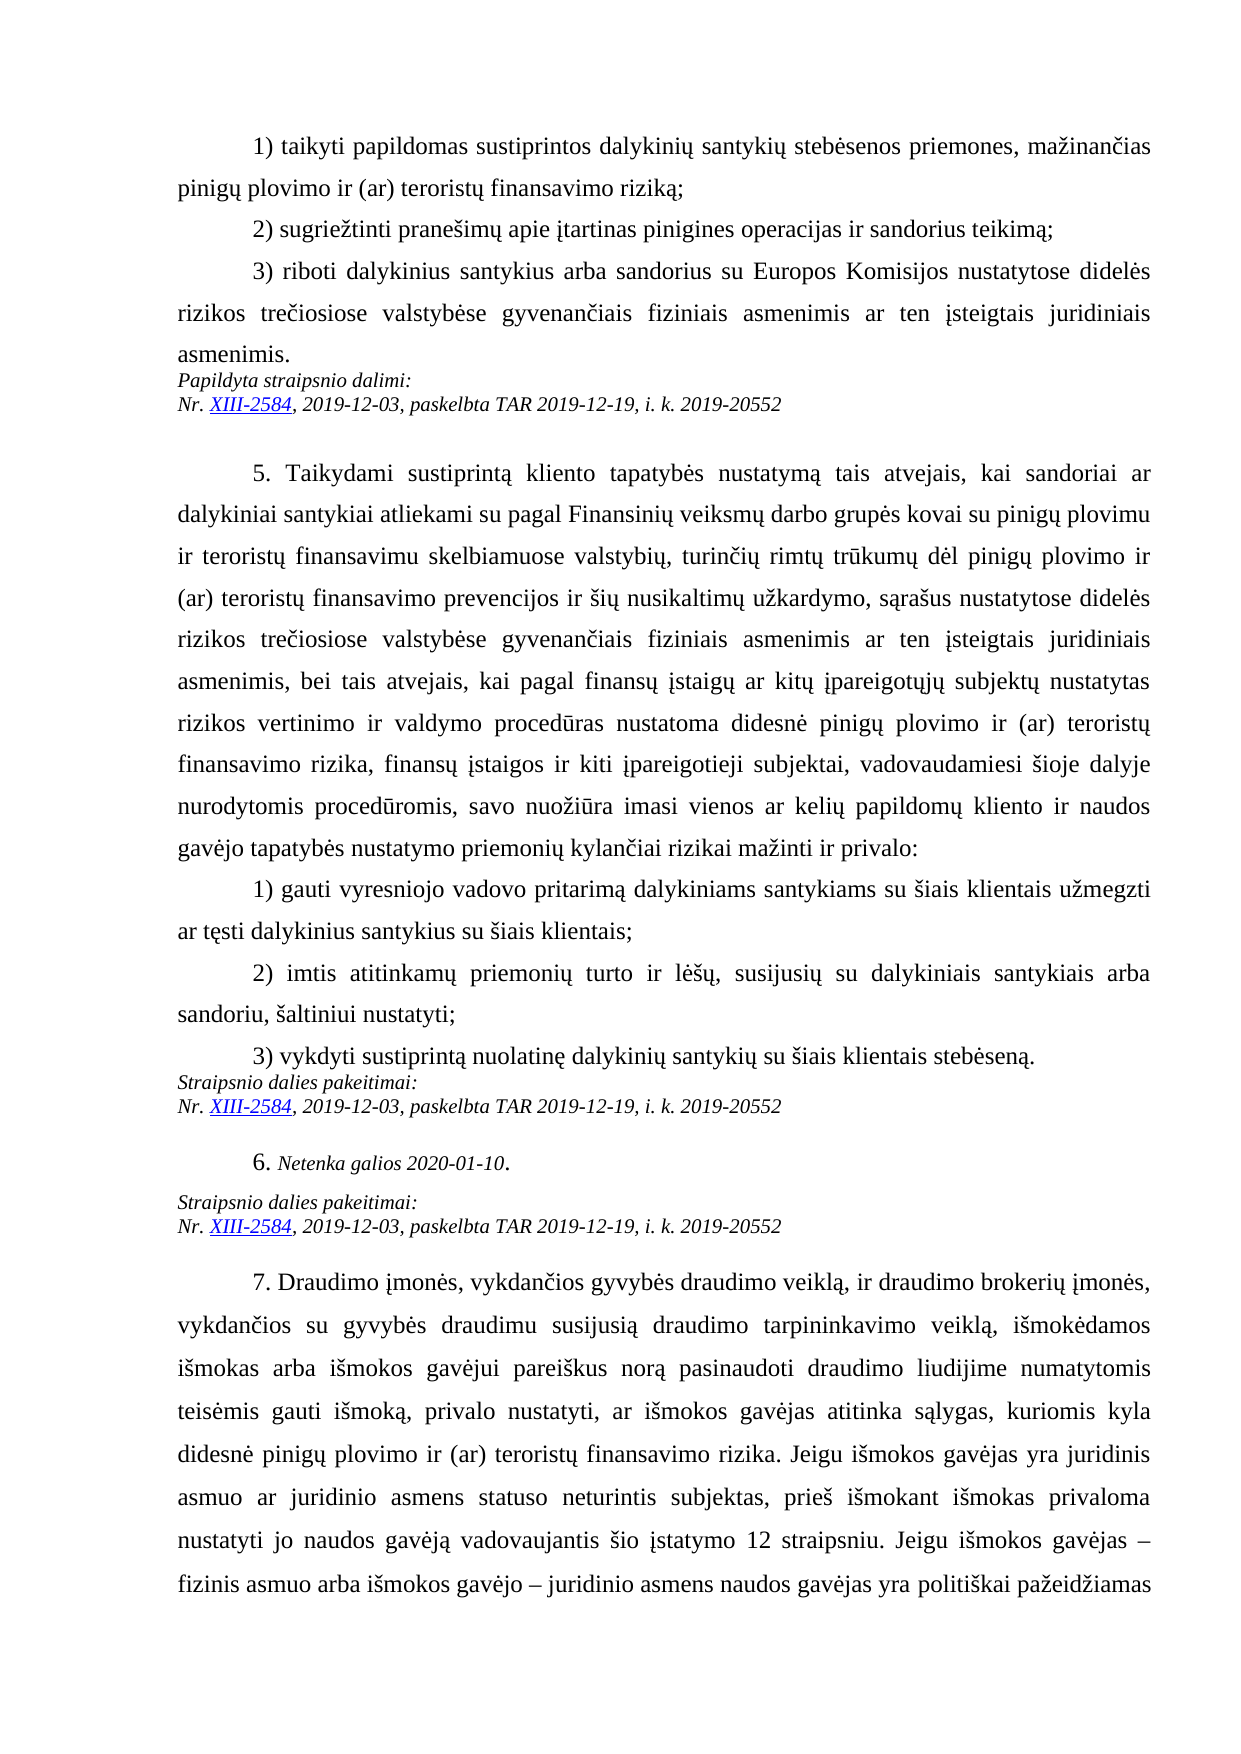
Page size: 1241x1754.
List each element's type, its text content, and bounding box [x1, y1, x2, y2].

text 1) taikyti papildomas sustiprintos dalykinių santykių stebėsenos priemones, mažinančias pinigų plovimo ir (ar) teroristų finansavimo riziką; [177, 118, 1152, 201]
text 6. Netenka galios 2020-01-10. [177, 1147, 1152, 1176]
text Straipsnio dalies pakeitimai: [177, 1070, 1152, 1094]
text 1) gauti vyresniojo vadovo pritarimą dalykiniams santykiams su šiais klientais užmegzti ar tęsti dalykinius santykius su šiais klientais; [177, 862, 1152, 945]
text 5. Taikydami sustiprintą kliento tapatybės nustatymą tais atvejais, kai sandoriai ar dalykiniai santykiai atliekami su pagal Finansinių veiksmų darbo grupės kovai su pinigų plovimu ir teroristų finansavimu skelbiamuose valstybių, turinčių rimtų trūkumų dėl pinigų plovimo ir (ar) teroristų finansavimo prevencijos ir šių nusikaltimų užkardymo, sąrašus nustatytose didelės rizikos trečiosiose valstybėse gyvenančiais fiziniais asmenimis ar ten įsteigtais juridiniais asmenimis, bei tais atvejais, kai pagal finansų įstaigų ar kitų įpareigotųjų subjektų nustatytas rizikos vertinimo ir valdymo procedūras nustatoma didesnė pinigų plovimo ir (ar) teroristų finansavimo rizika, finansų įstaigos ir kiti įpareigotieji subjektai, vadovaudamiesi šioje dalyje nurodytomis procedūromis, savo nuožiūra imasi vienos ar kelių papildomų kliento ir naudos gavėjo tapatybės nustatymo priemonių kylančiai rizikai mažinti ir privalo: [177, 445, 1152, 862]
text Papildyta straipsnio dalimi: [177, 368, 1152, 392]
text Nr. XIII-2584, 2019-12-03, paskelbta TAR 2019-12-19, i. k. 2019-20552 [177, 392, 1152, 416]
text Nr. XIII-2584, 2019-12-03, paskelbta TAR 2019-12-19, i. k. 2019-20552 [177, 1214, 1152, 1238]
text 2) sugriežtinti pranešimų apie įtartinas pinigines operacijas ir sandorius teikimą; [177, 201, 1152, 243]
text 3) riboti dalykinius santykius arba sandorius su Europos Komisijos nustatytose didelės rizikos trečiosiose valstybėse gyvenančiais fiziniais asmenimis ar ten įsteigtais juridiniais asmenimis. [177, 243, 1152, 368]
text 3) vykdyti sustiprintą nuolatinę dalykinių santykių su šiais klientais stebėseną. [177, 1028, 1152, 1070]
text Nr. XIII-2584, 2019-12-03, paskelbta TAR 2019-12-19, i. k. 2019-20552 [177, 1094, 1152, 1118]
text 2) imtis atitinkamų priemonių turto ir lėšų, susijusių su dalykiniais santykiais arba sandoriu, šaltiniui nustatyti; [177, 945, 1152, 1028]
text 7. Draudimo įmonės, vykdančios gyvybės draudimo veiklą, ir draudimo brokerių įmonės, vykdančios su gyvybės draudimu susijusią draudimo tarpininkavimo veiklą, išmokėdamos išmokas arba išmokos gavėjui pareiškus norą pasinaudoti draudimo liudijime numatytomis teisėmis gauti išmoką, privalo nustatyti, ar išmokos gavėjas atitinka sąlygas, kuriomis kyla didesnė pinigų plovimo ir (ar) teroristų finansavimo rizika. Jeigu išmokos gavėjas yra juridinis asmuo ar juridinio asmens statuso neturintis subjektas, prieš išmokant išmokas privaloma nustatyti jo naudos gavėją vadovaujantis šio įstatymo 12 straipsniu. Jeigu išmokos gavėjas – fizinis asmuo arba išmokos gavėjo – juridinio asmens naudos gavėjas yra politiškai pažeidžiamas [177, 1267, 1152, 1597]
text Straipsnio dalies pakeitimai: [177, 1190, 1152, 1214]
